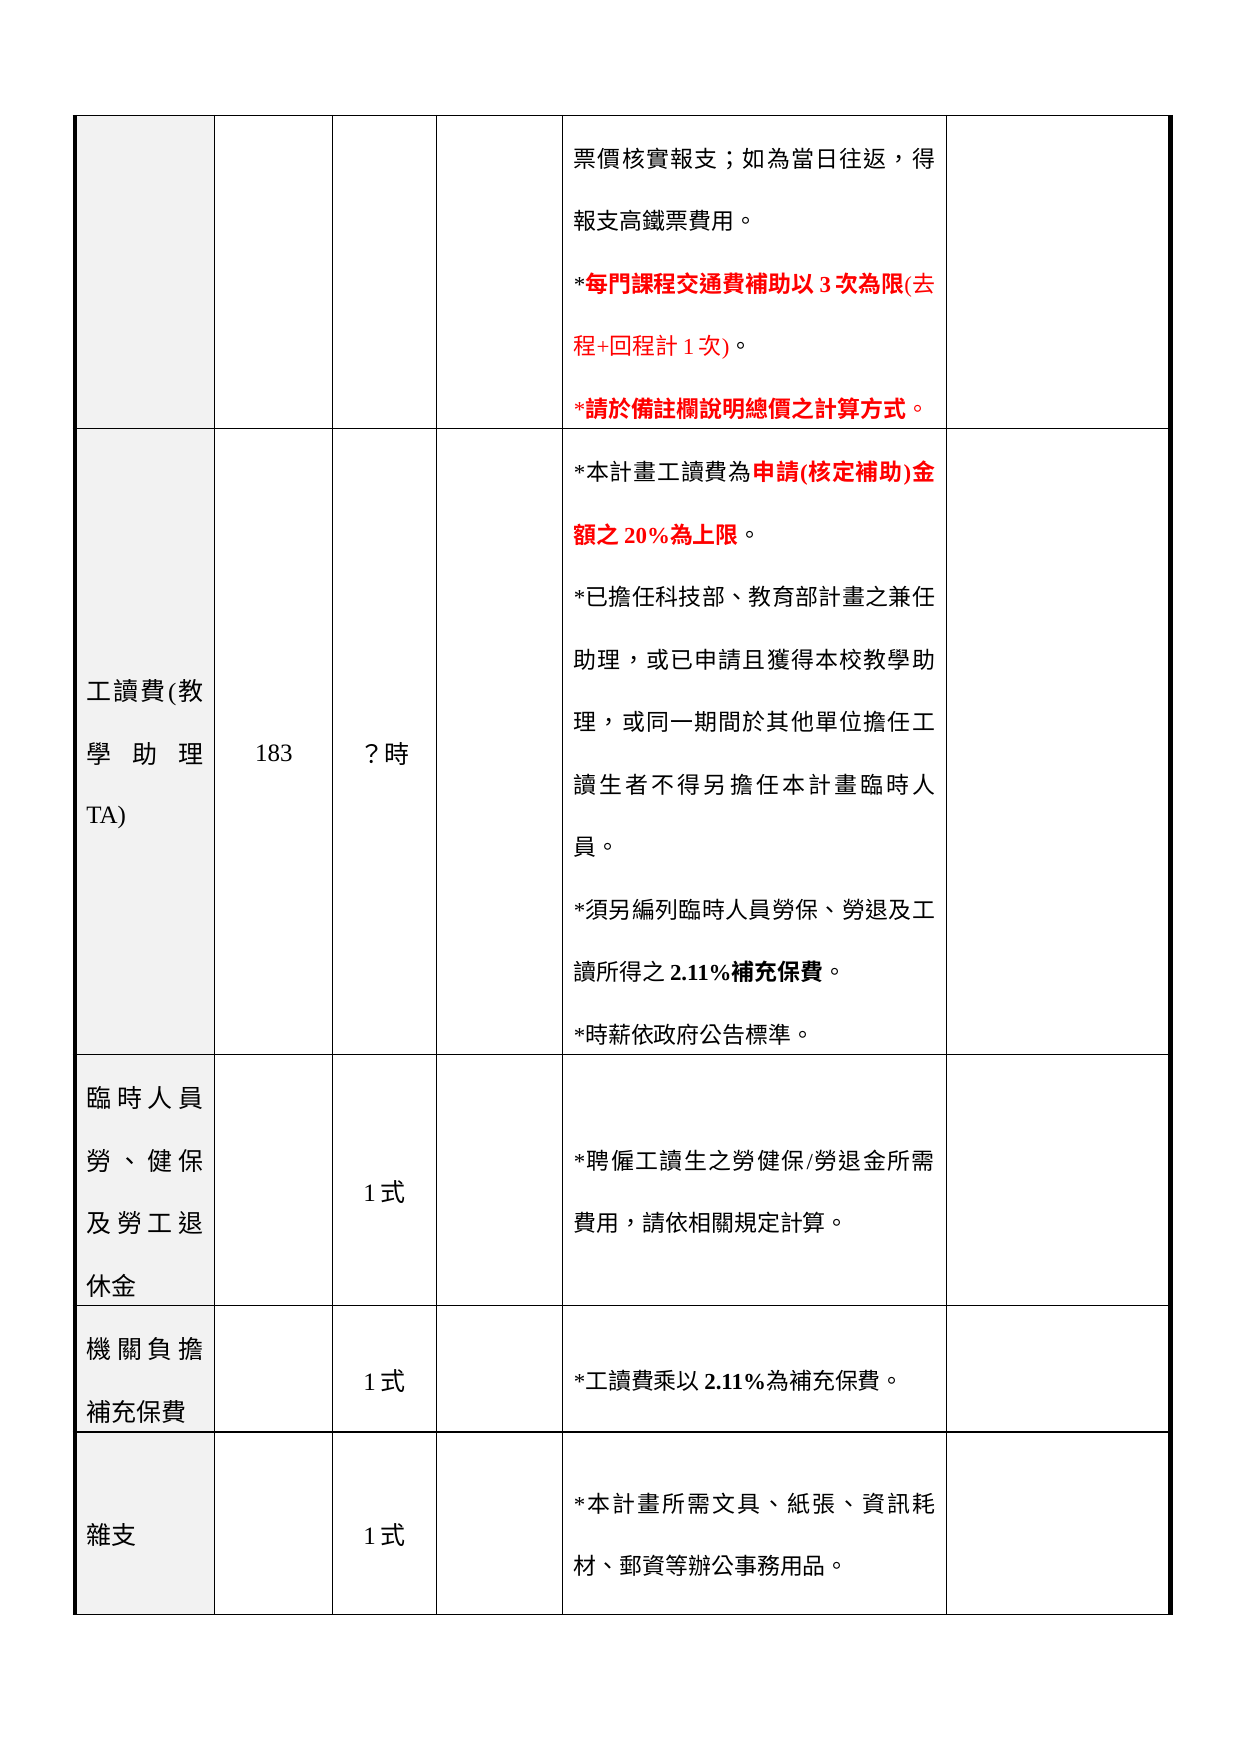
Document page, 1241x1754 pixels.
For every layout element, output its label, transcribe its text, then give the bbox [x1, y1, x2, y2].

table_cell 雜支 [77, 1433, 214, 1614]
table_cell [333, 116, 436, 428]
table_cell [947, 1055, 1168, 1305]
table_cell [947, 429, 1168, 1054]
table_cell [437, 1055, 562, 1305]
table_cell *聘僱工讀生之勞健保/勞退金所需費用，請依相關規定計算。 [563, 1055, 946, 1305]
table_cell [437, 429, 562, 1054]
table_cell [437, 1433, 562, 1614]
table_cell 票價核實報支；如為當日往返，得報支高鐵票費用。 *每門課程交通費補助以3次為限(去程+回程計1次)。 *請於備註欄說明總價之計算方式。 [563, 116, 946, 428]
table_cell [215, 1055, 332, 1305]
table_cell [437, 116, 562, 428]
table_cell 183 [215, 429, 332, 1054]
table_cell [947, 116, 1168, 428]
table_cell 工讀費(教學助理TA) [77, 429, 214, 1054]
table_cell [215, 116, 332, 428]
table_cell *本計畫工讀費為申請(核定補助)金額之20%為上限。 *已擔任科技部、教育部計畫之兼任助理，或已申請且獲得本校教學助理，或同一期間於其他單位擔任工讀生者不得另擔任本計畫臨時人員。 *須另編列臨時人員勞保、勞退及工讀所得之2.11%補充保費。 *時薪依政府公告標準。 [563, 429, 946, 1054]
table_cell ？時 [333, 429, 436, 1054]
table_cell 1式 [333, 1306, 436, 1431]
table_cell 1式 [333, 1433, 436, 1614]
table_cell 1式 [333, 1055, 436, 1305]
table_cell [947, 1306, 1168, 1431]
table_cell [437, 1306, 562, 1431]
table_cell 機關負擔補充保費 [77, 1306, 214, 1431]
table_cell [947, 1433, 1168, 1614]
table_cell [215, 1306, 332, 1431]
table_cell [215, 1433, 332, 1614]
table_cell *本計畫所需文具、紙張、資訊耗材、郵資等辦公事務用品。 [563, 1433, 946, 1614]
table_cell [77, 116, 214, 428]
table_cell *工讀費乘以2.11%為補充保費。 [563, 1306, 946, 1431]
table_cell 臨時人員勞、健保及勞工退休金 [77, 1055, 214, 1305]
